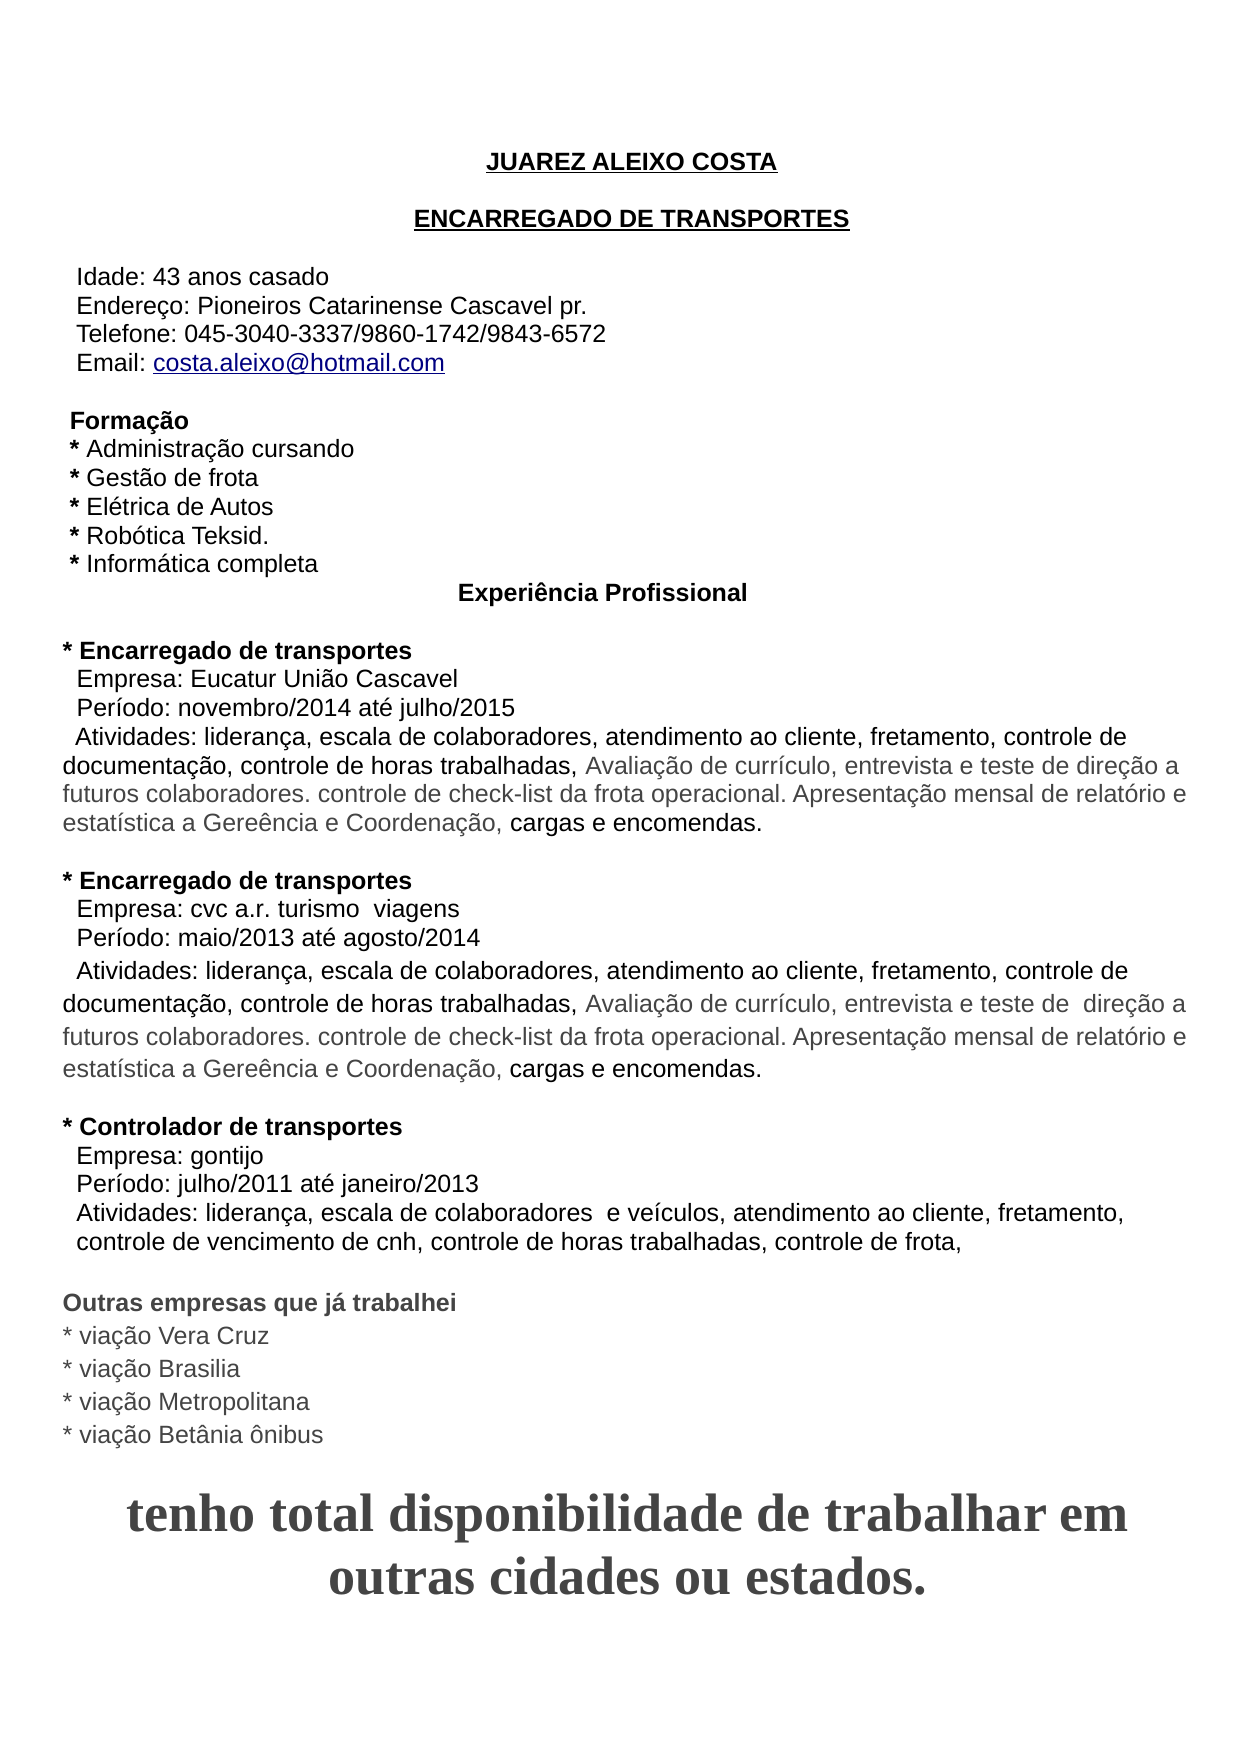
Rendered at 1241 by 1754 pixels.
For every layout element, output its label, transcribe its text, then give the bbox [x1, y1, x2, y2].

text * Encarregado de transportes [62, 866, 1201, 894]
text * viação Metropolitana [62, 1383, 1193, 1416]
text * Elétrica de Autos [62, 492, 1201, 521]
text Atividades: liderança, escala de colaboradores, atendimento ao cliente, fretamento, controle de documentação, controle de horas trabalhadas, Avaliação de currículo, entrevista e teste de direção a futuros colaboradores. controle de check-list da frota operacional. Apresentação mensal de relatório e estatística a Gereência e Coordenação, cargas e encomendas. [62, 722, 1201, 837]
text Período: maio/2013 até agosto/2014 [62, 923, 1201, 952]
text Endereço: Pioneiros Catarinense Cascavel pr. [62, 291, 1201, 319]
text * viação Brasilia [62, 1350, 1193, 1383]
text * Administração cursando [62, 434, 1195, 463]
text ENCARREGADO DE TRANSPORTES [62, 204, 1201, 233]
text Formação [62, 406, 1201, 434]
text Empresa: Eucatur União Cascavel [62, 664, 1201, 693]
text Empresa: gontijo [62, 1141, 1201, 1169]
text Empresa: cvc a.r. turismo viagens [62, 894, 1201, 923]
text Idade: 43 anos casado [62, 262, 1201, 291]
text * viação Betânia ônibus [62, 1416, 1193, 1448]
text Atividades: liderança, escala de colaboradores e veículos, atendimento ao cliente, fretamento, [62, 1198, 1201, 1227]
text Telefone: 045-3040-3337/9860-1742/9843-6572 [62, 319, 1201, 348]
text tenho total disponibilidade de trabalhar em outras cidades ou estados. [62, 1481, 1193, 1606]
text * Controlador de transportes [62, 1112, 1201, 1141]
text documentação, controle de horas trabalhadas, Avaliação de currículo, entrevista e teste de direção a [62, 985, 1240, 1017]
text estatística a Gereência e Coordenação, cargas e encomendas. [62, 1050, 1240, 1083]
text futuros colaboradores. controle de check-list da frota operacional. Apresentação mensal de relatório e [62, 1017, 1240, 1050]
text Experiência Profissional [62, 578, 1201, 607]
text * Robótica Teksid. [62, 521, 1201, 549]
text controle de vencimento de cnh, controle de horas trabalhadas, controle de frota, [62, 1227, 1201, 1256]
text * Gestão de frota [62, 463, 1201, 492]
text * Encarregado de transportes [62, 636, 1201, 664]
text Email: costa.aleixo@hotmail.com [62, 348, 1201, 377]
text * viação Vera Cruz [62, 1317, 1193, 1350]
text * Informática completa [62, 549, 1201, 578]
text Período: julho/2011 até janeiro/2013 [62, 1169, 1201, 1198]
text Atividades: liderança, escala de colaboradores, atendimento ao cliente, fretamento, controle de [62, 952, 1240, 985]
text JUAREZ ALEIXO COSTA [62, 147, 1201, 176]
text Outras empresas que já trabalhei [62, 1284, 1193, 1317]
text Período: novembro/2014 até julho/2015 [62, 693, 1201, 722]
